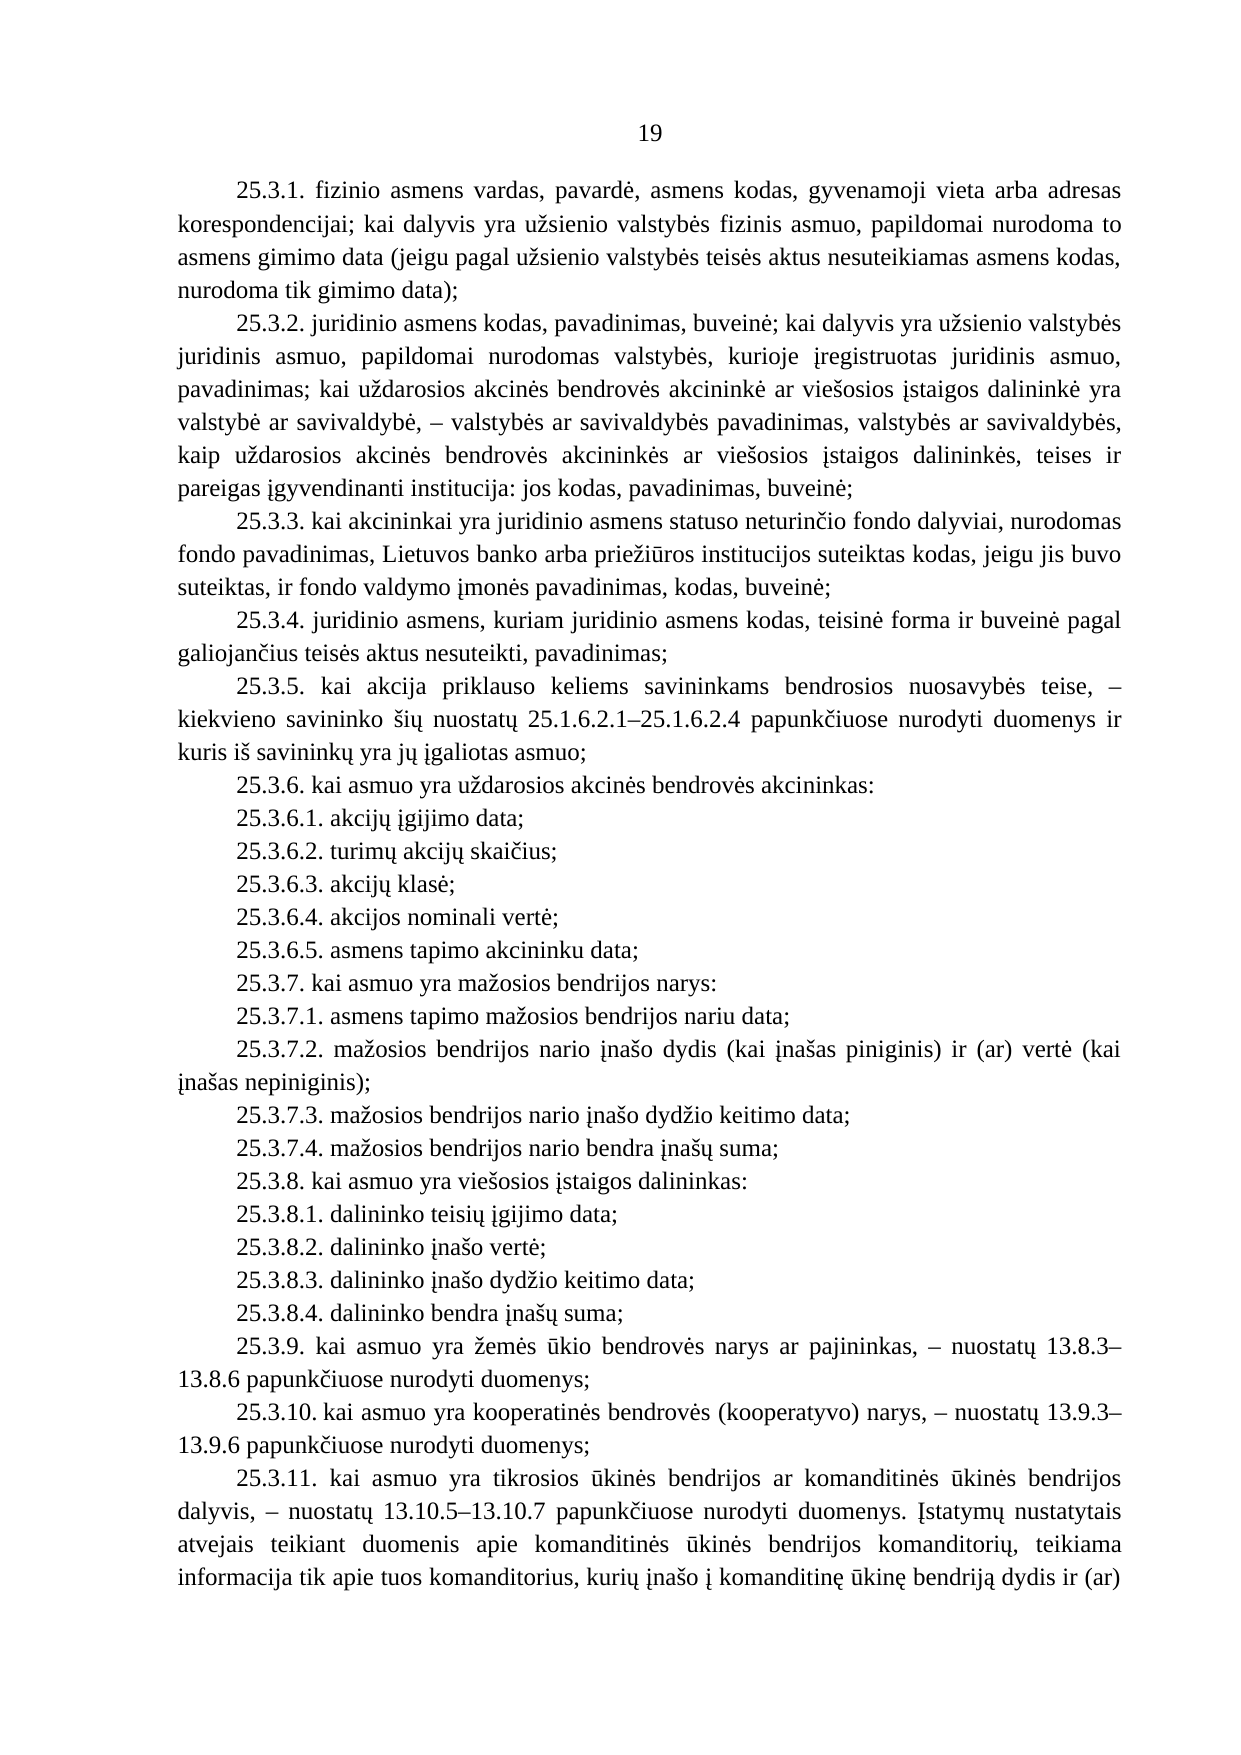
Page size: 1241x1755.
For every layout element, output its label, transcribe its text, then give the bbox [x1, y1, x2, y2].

text 25.3.6.2. turimų akcijų skaičius; [177, 836, 1122, 865]
text 25.3.7. kai asmuo yra mažosios bendrijos narys: [177, 968, 1122, 997]
text 25.3.5. kai akcija priklauso keliems savininkams bendrosios nuosavybės teise, – kiekvieno savininko šių nuostatų 25.1.6.2.1–25.1.6.2.4 papunkčiuose nurodyti duomenys ir kuris iš savininkų yra jų įgaliotas asmuo; [177, 671, 1122, 766]
text 25.3.6.4. akcijos nominali vertė; [177, 902, 1122, 931]
text 25.3.7.3. mažosios bendrijos nario įnašo dydžio keitimo data; [177, 1100, 1122, 1129]
text 25.3.6.3. akcijų klasė; [177, 869, 1122, 898]
text 25.3.2. juridinio asmens kodas, pavadinimas, buveinė; kai dalyvis yra užsienio valstybės juridinis asmuo, papildomai nurodomas valstybės, kurioje įregistruotas juridinis asmuo, pavadinimas; kai uždarosios akcinės bendrovės akcininkė ar viešosios įstaigos dalininkė yra valstybė ar savivaldybė, – valstybės ar savivaldybės pavadinimas, valstybės ar savivaldybės, kaip uždarosios akcinės bendrovės akcininkės ar viešosios įstaigos dalininkės, teises ir pareigas įgyvendinanti institucija: jos kodas, pavadinimas, buveinė; [177, 308, 1122, 502]
text 25.3.7.4. mažosios bendrijos nario bendra įnašų suma; [177, 1133, 1122, 1162]
text 25.3.11. kai asmuo yra tikrosios ūkinės bendrijos ar komanditinės ūkinės bendrijos dalyvis, – nuostatų 13.10.5–13.10.7 papunkčiuose nurodyti duomenys. Įstatymų nustatytais atvejais teikiant duomenis apie komanditinės ūkinės bendrijos komanditorių, teikiama informacija tik apie tuos komanditorius, kurių įnašo į komanditinę ūkinę bendriją dydis ir (ar) [177, 1463, 1122, 1591]
text 25.3.3. kai akcininkai yra juridinio asmens statuso neturinčio fondo dalyviai, nurodomas fondo pavadinimas, Lietuvos banko arba priežiūros institucijos suteiktas kodas, jeigu jis buvo suteiktas, ir fondo valdymo įmonės pavadinimas, kodas, buveinė; [177, 506, 1122, 601]
text 25.3.10. kai asmuo yra kooperatinės bendrovės (kooperatyvo) narys, – nuostatų 13.9.3–13.9.6 papunkčiuose nurodyti duomenys; [177, 1397, 1122, 1459]
text 25.3.6.1. akcijų įgijimo data; [177, 803, 1122, 832]
text 25.3.8.4. dalininko bendra įnašų suma; [177, 1298, 1122, 1327]
text 25.3.9. kai asmuo yra žemės ūkio bendrovės narys ar pajininkas, – nuostatų 13.8.3–13.8.6 papunkčiuose nurodyti duomenys; [177, 1331, 1122, 1393]
text 25.3.6.5. asmens tapimo akcininku data; [177, 935, 1122, 964]
text 25.3.8. kai asmuo yra viešosios įstaigos dalininkas: [177, 1166, 1122, 1195]
text 25.3.4. juridinio asmens, kuriam juridinio asmens kodas, teisinė forma ir buveinė pagal galiojančius teisės aktus nesuteikti, pavadinimas; [177, 605, 1122, 667]
text 25.3.1. fizinio asmens vardas, pavardė, asmens kodas, gyvenamoji vieta arba adresas korespondencijai; kai dalyvis yra užsienio valstybės fizinis asmuo, papildomai nurodoma to asmens gimimo data (jeigu pagal užsienio valstybės teisės aktus nesuteikiamas asmens kodas, nurodoma tik gimimo data); [177, 176, 1122, 303]
text 25.3.7.1. asmens tapimo mažosios bendrijos nariu data; [177, 1001, 1122, 1030]
text 25.3.8.3. dalininko įnašo dydžio keitimo data; [177, 1265, 1122, 1294]
text 25.3.6. kai asmuo yra uždarosios akcinės bendrovės akcininkas: [177, 770, 1122, 799]
text 25.3.8.2. dalininko įnašo vertė; [177, 1232, 1122, 1261]
text 25.3.8.1. dalininko teisių įgijimo data; [177, 1199, 1122, 1228]
text 25.3.7.2. mažosios bendrijos nario įnašo dydis (kai įnašas piniginis) ir (ar) vertė (kai įnašas nepiniginis); [177, 1034, 1122, 1096]
